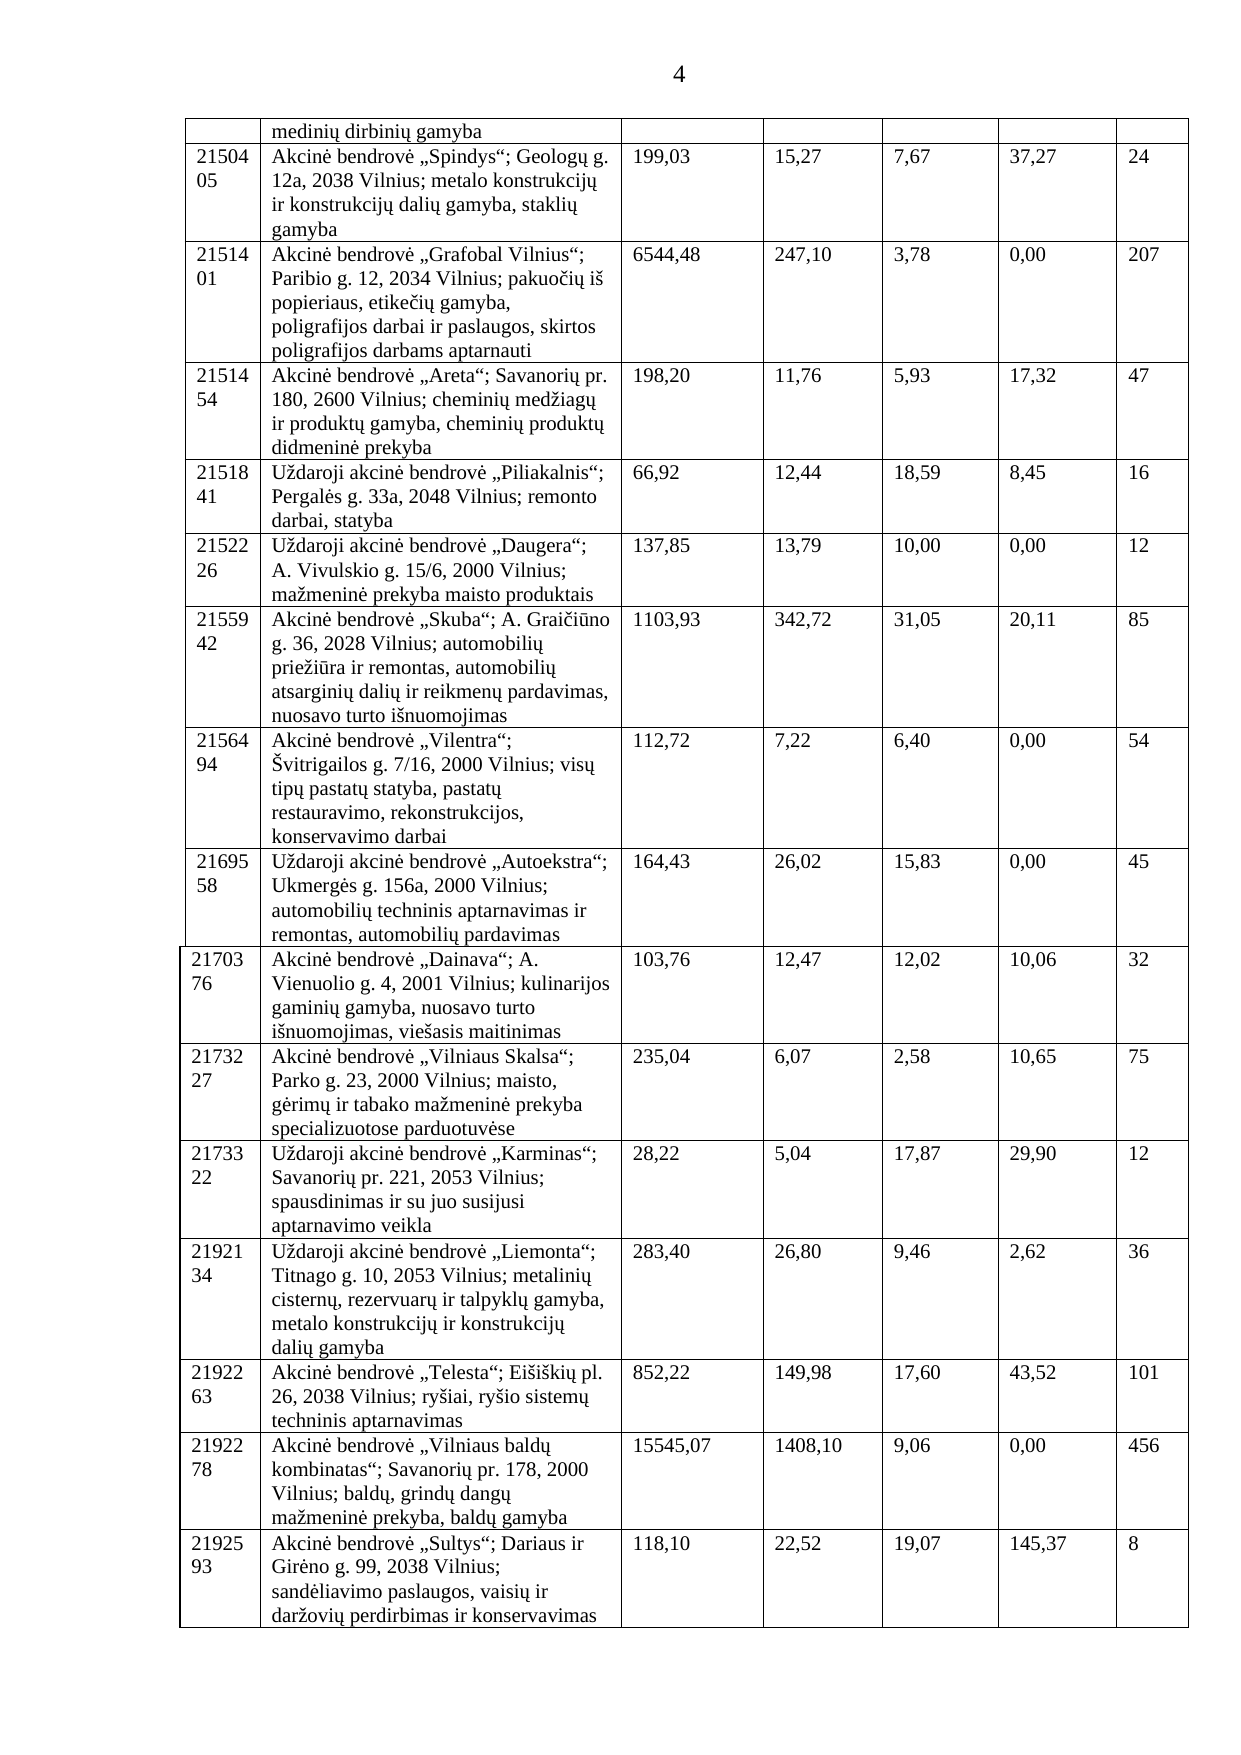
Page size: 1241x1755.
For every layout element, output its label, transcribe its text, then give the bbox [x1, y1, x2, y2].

table_cell 29,90 [999, 1141, 1116, 1237]
table_cell 17,87 [883, 1141, 998, 1237]
table_cell [1189, 143, 1198, 241]
table_cell 75 [1117, 1044, 1188, 1140]
table_cell 101 [1117, 1360, 1188, 1432]
table_cell 43,52 [999, 1360, 1116, 1432]
table_cell 12 [1117, 1141, 1188, 1237]
table_cell 8 [1117, 1530, 1188, 1627]
table_cell medinių dirbinių gamyba [261, 119, 621, 143]
table_cell 137,85 [622, 534, 763, 606]
table_cell 16 [1117, 460, 1188, 532]
table_cell 2151454 [186, 363, 260, 459]
table_cell 2151401 [186, 242, 260, 362]
table_cell [180, 241, 185, 362]
table_cell 283,40 [622, 1239, 763, 1359]
table_cell 85 [1117, 607, 1188, 727]
table_cell 66,92 [622, 460, 763, 532]
table_cell [186, 119, 260, 143]
table_cell 54 [1117, 728, 1188, 848]
table_cell [883, 119, 998, 143]
table_cell 11,76 [764, 363, 882, 459]
table_cell 199,03 [622, 144, 763, 241]
table_cell 149,98 [764, 1360, 882, 1432]
table_cell 12 [1117, 534, 1188, 606]
table_cell 2151841 [186, 460, 260, 532]
table_cell Akcinė bendrovė „Sultys“; Dariaus ir Girėno g. 99, 2038 Vilnius; sandėliavimo paslaugos, vaisių ir daržovių perdirbimas ir konservavimas [261, 1530, 621, 1627]
table_cell 1408,10 [764, 1433, 882, 1529]
table_cell Akcinė bendrovė „Vilentra“; Švitrigailos g. 7/16, 2000 Vilnius; visų tipų pastatų statyba, pastatų restauravimo, rekonstrukcijos, konservavimo darbai [261, 728, 621, 848]
table_cell 2152226 [186, 534, 260, 606]
table_cell 235,04 [622, 1044, 763, 1140]
table_cell [180, 118, 185, 143]
table_cell 0,00 [999, 242, 1116, 362]
table_cell [999, 119, 1116, 143]
table_cell [180, 143, 185, 241]
table_cell 0,00 [999, 849, 1116, 946]
table_cell [180, 848, 185, 946]
table_cell 112,72 [622, 728, 763, 848]
table_cell Akcinė bendrovė „Telesta“; Eišiškių pl. 26, 2038 Vilnius; ryšiai, ryšio sistemų techninis aptarnavimas [261, 1360, 621, 1432]
table_cell [1189, 606, 1198, 727]
table_cell 12,02 [883, 947, 998, 1043]
table_cell Uždaroji akcinė bendrovė „Autoekstra“; Ukmergės g. 156a, 2000 Vilnius; automobilių techninis aptarnavimas ir remontas, automobilių pardavimas [261, 849, 621, 946]
table_cell 13,79 [764, 534, 882, 606]
table_cell [1189, 848, 1198, 946]
table_cell 164,43 [622, 849, 763, 946]
table_cell [1117, 119, 1188, 143]
table_cell 2192263 [181, 1360, 260, 1432]
table_cell 207 [1117, 242, 1188, 362]
table_cell 456 [1117, 1433, 1188, 1529]
table_cell 3,78 [883, 242, 998, 362]
table_cell [764, 119, 882, 143]
table_cell [1189, 362, 1198, 459]
table_cell [1189, 1359, 1198, 1432]
table_cell 12,47 [764, 947, 882, 1043]
table_cell 247,10 [764, 242, 882, 362]
table_cell 7,67 [883, 144, 998, 241]
table_cell 9,06 [883, 1433, 998, 1529]
table_cell 2155942 [186, 607, 260, 727]
table_cell 17,32 [999, 363, 1116, 459]
table_cell 198,20 [622, 363, 763, 459]
table_cell 5,93 [883, 363, 998, 459]
table_cell 36 [1117, 1239, 1188, 1359]
table_cell 2192278 [181, 1433, 260, 1529]
table_cell 15545,07 [622, 1433, 763, 1529]
table_cell [1189, 1043, 1198, 1140]
table_cell 10,65 [999, 1044, 1116, 1140]
table_cell Akcinė bendrovė „Grafobal Vilnius“; Paribio g. 12, 2034 Vilnius; pakuočių iš popieriaus, etikečių gamyba, poligrafijos darbai ir paslaugos, skirtos poligrafijos darbams aptarnauti [261, 242, 621, 362]
table_cell 2173227 [181, 1044, 260, 1140]
table_cell 2169558 [186, 849, 260, 946]
table_cell 47 [1117, 363, 1188, 459]
table_cell 10,06 [999, 947, 1116, 1043]
table_cell [180, 459, 185, 532]
table_cell 18,59 [883, 460, 998, 532]
table_cell 26,02 [764, 849, 882, 946]
table_cell 2,62 [999, 1239, 1116, 1359]
table_cell 32 [1117, 947, 1188, 1043]
table_cell [1189, 727, 1198, 848]
table_cell 6,07 [764, 1044, 882, 1140]
table_cell [1189, 1432, 1198, 1529]
table_cell 2192134 [181, 1239, 260, 1359]
table_cell 17,60 [883, 1360, 998, 1432]
table_cell 0,00 [999, 728, 1116, 848]
table_cell Akcinė bendrovė „Vilniaus baldų kombinatas“; Savanorių pr. 178, 2000 Vilnius; baldų, grindų dangų mažmeninė prekyba, baldų gamyba [261, 1433, 621, 1529]
table_cell [180, 606, 185, 727]
table_cell 26,80 [764, 1239, 882, 1359]
table_cell 852,22 [622, 1360, 763, 1432]
table_cell 31,05 [883, 607, 998, 727]
table_cell 5,04 [764, 1141, 882, 1237]
table_cell [1189, 946, 1198, 1043]
table_cell 22,52 [764, 1530, 882, 1627]
table_cell 0,00 [999, 1433, 1116, 1529]
table_cell 8,45 [999, 460, 1116, 532]
table_cell 2156494 [186, 728, 260, 848]
table_cell 6544,48 [622, 242, 763, 362]
table_cell [1189, 1140, 1198, 1237]
table_cell 118,10 [622, 1530, 763, 1627]
table_cell [1189, 118, 1198, 143]
table_cell 7,22 [764, 728, 882, 848]
table_cell Uždaroji akcinė bendrovė „Liemonta“; Titnago g. 10, 2053 Vilnius; metalinių cisternų, rezervuarų ir talpyklų gamyba, metalo konstrukcijų ir konstrukcijų dalių gamyba [261, 1239, 621, 1359]
table_cell 2173322 [181, 1141, 260, 1237]
table_cell Akcinė bendrovė „Vilniaus Skalsa“; Parko g. 23, 2000 Vilnius; maisto, gėrimų ir tabako mažmeninė prekyba specializuotose parduotuvėse [261, 1044, 621, 1140]
table_cell [622, 119, 763, 143]
table_cell 10,00 [883, 534, 998, 606]
table_cell [180, 727, 185, 848]
table_cell 0,00 [999, 534, 1116, 606]
table_cell [1189, 533, 1198, 606]
table_cell Uždaroji akcinė bendrovė „Piliakalnis“; Pergalės g. 33a, 2048 Vilnius; remonto darbai, statyba [261, 460, 621, 532]
table_cell 342,72 [764, 607, 882, 727]
table_cell Akcinė bendrovė „Areta“; Savanorių pr. 180, 2600 Vilnius; cheminių medžiagų ir produktų gamyba, cheminių produktų didmeninė prekyba [261, 363, 621, 459]
table_cell 24 [1117, 144, 1188, 241]
table_cell Uždaroji akcinė bendrovė „Daugera“; A. Vivulskio g. 15/6, 2000 Vilnius; mažmeninė prekyba maisto produktais [261, 534, 621, 606]
table_cell 2170376 [181, 947, 260, 1043]
table_cell [1189, 241, 1198, 362]
table_cell 103,76 [622, 947, 763, 1043]
table_cell 15,83 [883, 849, 998, 946]
table_cell 145,37 [999, 1530, 1116, 1627]
table_cell [1189, 1238, 1198, 1359]
table_cell 28,22 [622, 1141, 763, 1237]
table_cell 20,11 [999, 607, 1116, 727]
table_cell 9,46 [883, 1239, 998, 1359]
table_cell [1189, 1529, 1198, 1627]
table_cell Akcinė bendrovė „Spindys“; Geologų g. 12a, 2038 Vilnius; metalo konstrukcijų ir konstrukcijų dalių gamyba, staklių gamyba [261, 144, 621, 241]
table_cell [180, 533, 185, 606]
table_cell 1103,93 [622, 607, 763, 727]
table_cell Akcinė bendrovė „Skuba“; A. Graičiūno g. 36, 2028 Vilnius; automobilių priežiūra ir remontas, automobilių atsarginių dalių ir reikmenų pardavimas, nuosavo turto išnuomojimas [261, 607, 621, 727]
table_cell 45 [1117, 849, 1188, 946]
table_cell [180, 362, 185, 459]
table_cell 19,07 [883, 1530, 998, 1627]
table_cell 12,44 [764, 460, 882, 532]
table_cell Uždaroji akcinė bendrovė „Karminas“; Savanorių pr. 221, 2053 Vilnius; spausdinimas ir su juo susijusi aptarnavimo veikla [261, 1141, 621, 1237]
table_cell Akcinė bendrovė „Dainava“; A. Vienuolio g. 4, 2001 Vilnius; kulinarijos gaminių gamyba, nuosavo turto išnuomojimas, viešasis maitinimas [261, 947, 621, 1043]
table_cell 2,58 [883, 1044, 998, 1140]
table_cell [1189, 459, 1198, 532]
table_cell 37,27 [999, 144, 1116, 241]
table_cell 15,27 [764, 144, 882, 241]
table_cell 2150405 [186, 144, 260, 241]
table_cell 6,40 [883, 728, 998, 848]
table_cell 2192593 [181, 1530, 260, 1627]
